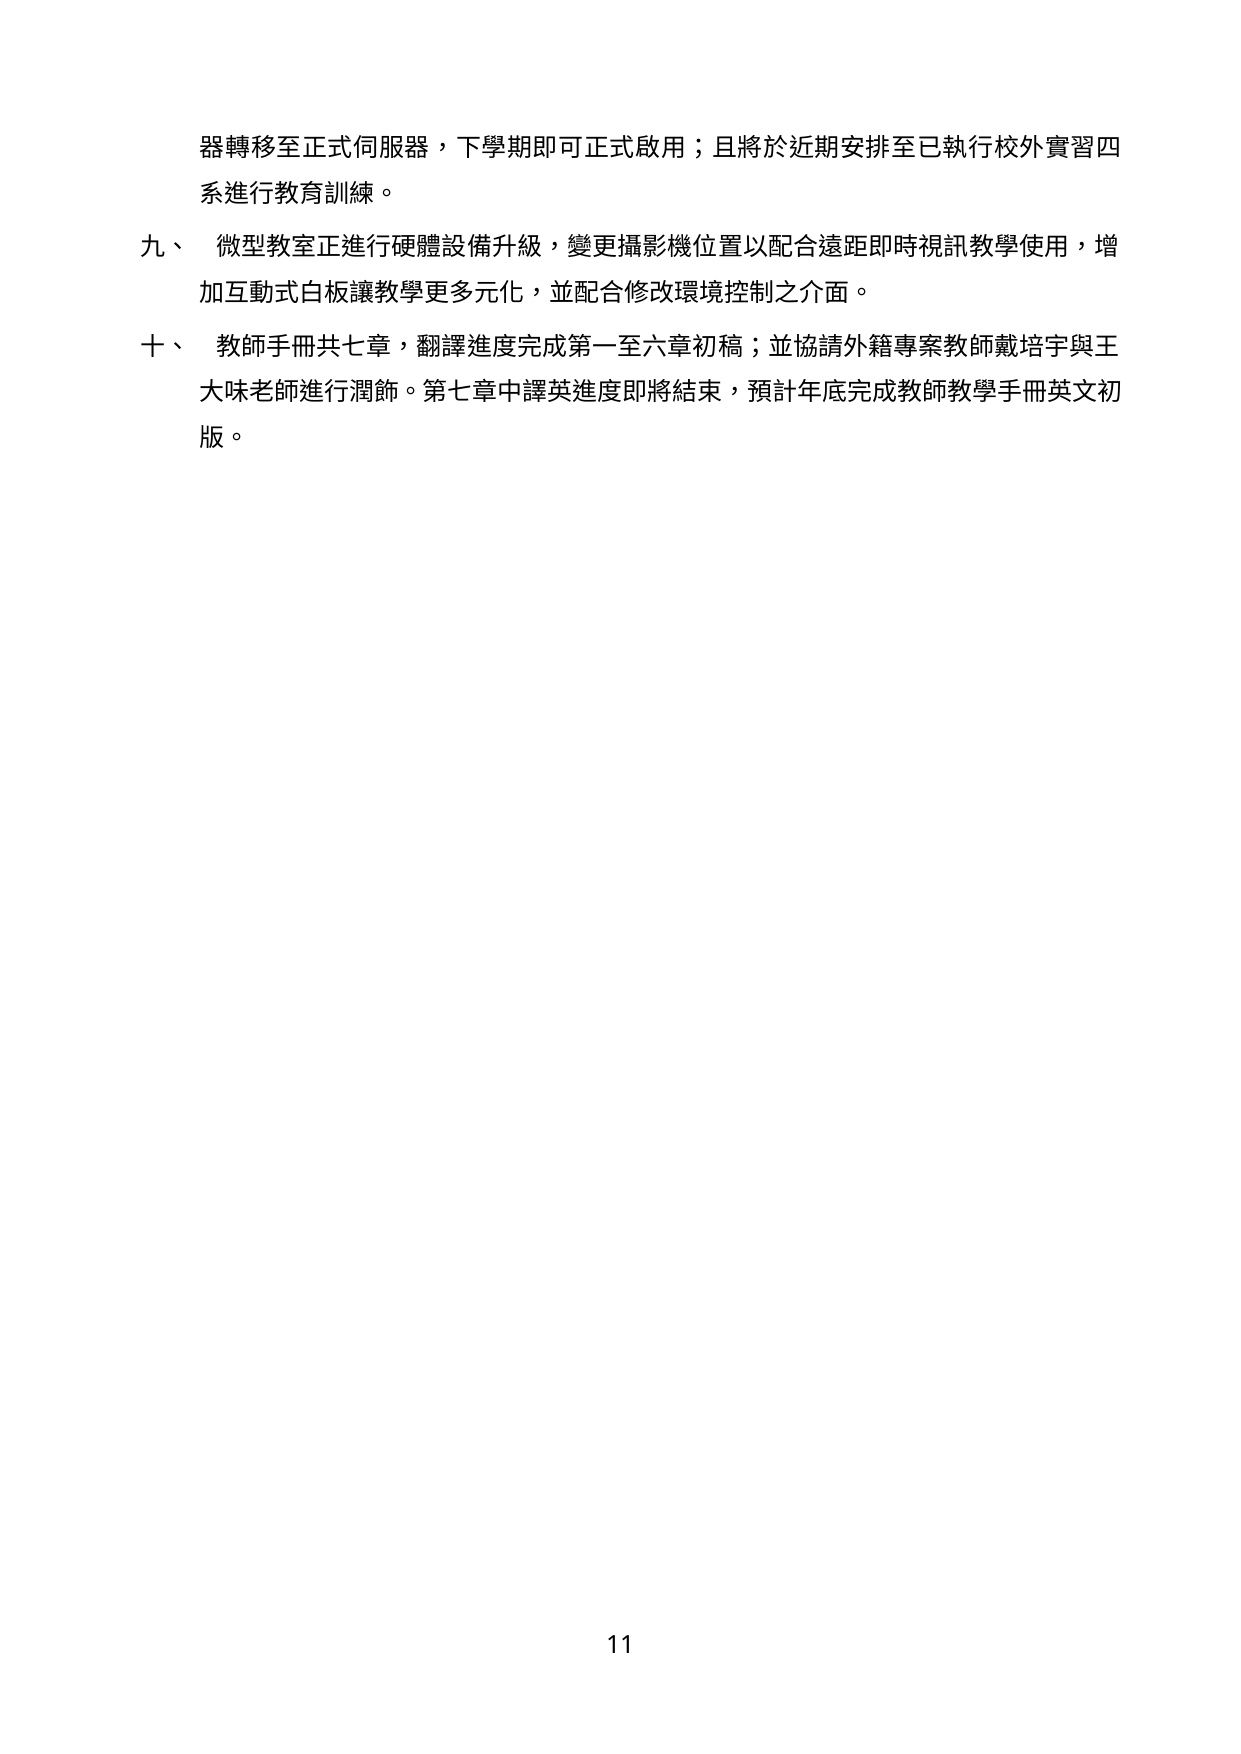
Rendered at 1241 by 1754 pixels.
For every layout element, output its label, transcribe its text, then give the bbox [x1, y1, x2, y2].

list 微型教室正進行硬體設備升級，變更攝影機位置以配合遠距即時視訊教學使用，增加互動式白板讓教學更多元化，並配合修改環境控制之介面。 [141, 217, 1122, 309]
list 器轉移至正式伺服器，下學期即可正式啟用；且將於近期安排至已執行校外實習四系進行教育訓練。 [141, 118, 1122, 210]
list 教師手冊共七章，翻譯進度完成第一至六章初稿；並協請外籍專案教師戴培宇與王大味老師進行潤飾。第七章中譯英進度即將結束，預計年底完成教師教學手冊英文初版。 [141, 316, 1122, 454]
